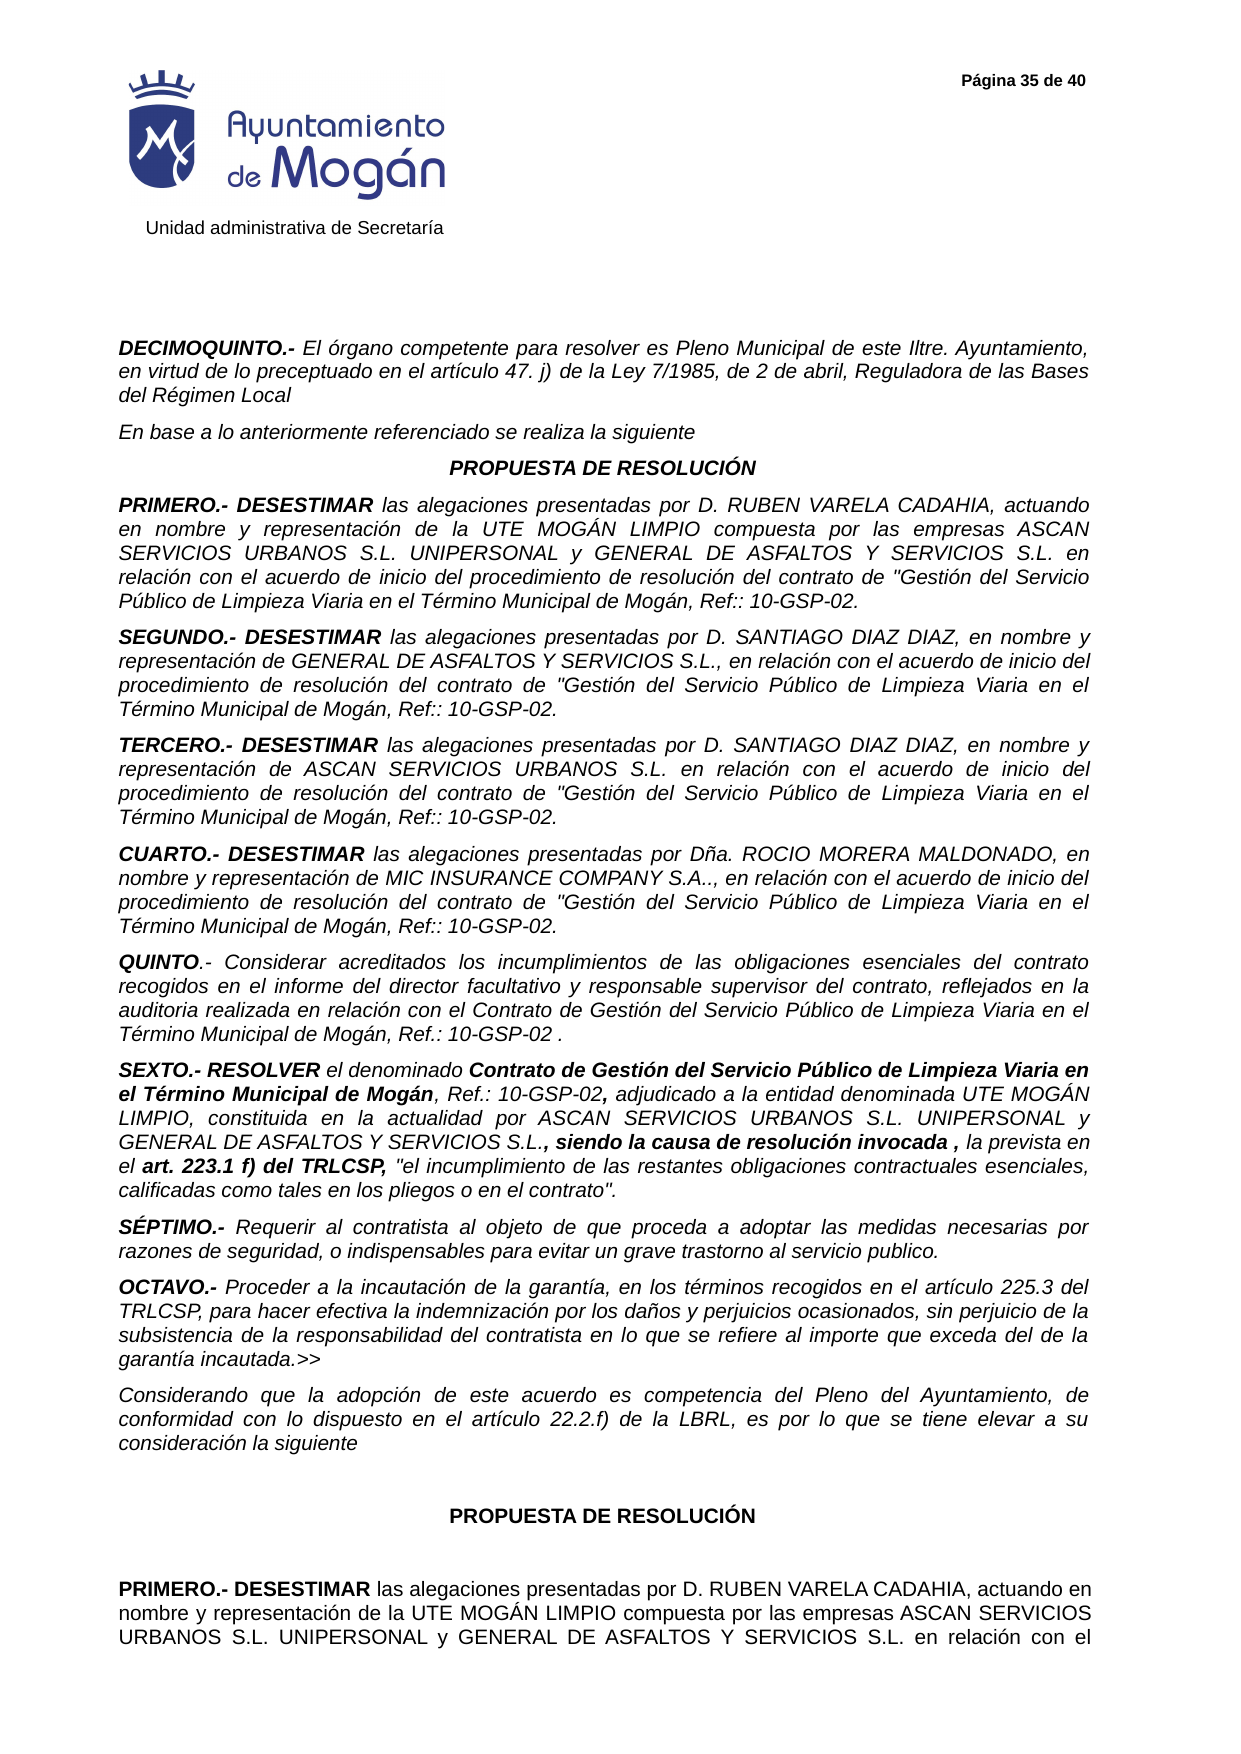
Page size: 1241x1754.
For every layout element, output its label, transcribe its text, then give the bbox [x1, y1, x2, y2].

text Considerando que la adopción de este acuerdo es competencia del Pleno del Ayuntamiento, de conformidad con lo dispuesto en el artículo 22.2.f) de la LBRL, es por lo que se tiene elevar a su consideración la siguiente [118, 1383, 1092, 1455]
text TERCERO.- DESESTIMAR las alegaciones presentadas por D. SANTIAGO DIAZ DIAZ, en nombre y representación de ASCAN SERVICIOS URBANOS S.L. en relación con el acuerdo de inicio del procedimiento de resolución del contrato de "Gestión del Servicio Público de Limpieza Viaria en el Término Municipal de Mogán, Ref:: 10-GSP-02. [118, 733, 1092, 829]
text QUINTO.- Considerar acreditados los incumplimientos de las obligaciones esenciales del contrato recogidos en el informe del director facultativo y responsable supervisor del contrato, reflejados en la auditoria realizada en relación con el Contrato de Gestión del Servicio Público de Limpieza Viaria en el Término Municipal de Mogán, Ref.: 10-GSP-02 . [118, 950, 1092, 1046]
text PROPUESTA DE RESOLUCIÓN [118, 1504, 1092, 1528]
text CUARTO.- DESESTIMAR las alegaciones presentadas por Dña. ROCIO MORERA MALDONADO, en nombre y representación de MIC INSURANCE COMPANY S.A.., en relación con el acuerdo de inicio del procedimiento de resolución del contrato de "Gestión del Servicio Público de Limpieza Viaria en el Término Municipal de Mogán, Ref:: 10-GSP-02. [118, 842, 1092, 937]
text PRIMERO.- DESESTIMAR las alegaciones presentadas por D. RUBEN VARELA CADAHIA, actuando en nombre y representación de la UTE MOGÁN LIMPIO compuesta por las empresas ASCAN SERVICIOS URBANOS S.L. UNIPERSONAL y GENERAL DE ASFALTOS Y SERVICIOS S.L. en relación con el [118, 1577, 1092, 1649]
text OCTAVO.- Proceder a la incautación de la garantía, en los términos recogidos en el artículo 225.3 del TRLCSP, para hacer efectiva la indemnización por los daños y perjuicios ocasionados, sin perjuicio de la subsistencia de la responsabilidad del contratista en lo que se refiere al importe que exceda del de la garantía incautada.>> [118, 1275, 1092, 1371]
text En base a lo anteriormente referenciado se realiza la siguiente [118, 420, 1092, 444]
text SÉPTIMO.- Requerir al contratista al objeto de que proceda a adoptar las medidas necesarias por razones de seguridad, o indispensables para evitar un grave trastorno al servicio publico. [118, 1214, 1092, 1262]
text SEGUNDO.- DESESTIMAR las alegaciones presentadas por D. SANTIAGO DIAZ DIAZ, en nombre y representación de GENERAL DE ASFALTOS Y SERVICIOS S.L., en relación con el acuerdo de inicio del procedimiento de resolución del contrato de "Gestión del Servicio Público de Limpieza Viaria en el Término Municipal de Mogán, Ref:: 10-GSP-02. [118, 625, 1092, 721]
text SEXTO.- RESOLVER el denominado Contrato de Gestión del Servicio Público de Limpieza Viaria en el Término Municipal de Mogán, Ref.: 10-GSP-02, adjudicado a la entidad denominada UTE MOGÁN LIMPIO, constituida en la actualidad por ASCAN SERVICIOS URBANOS S.L. UNIPERSONAL y GENERAL DE ASFALTOS Y SERVICIOS S.L., siendo la causa de resolución invocada , la prevista en el art. 223.1 f) del TRLCSP, "el incumplimiento de las restantes obligaciones contractuales esenciales, calificadas como tales en los pliegos o en el contrato". [118, 1058, 1092, 1202]
text PRIMERO.- DESESTIMAR las alegaciones presentadas por D. RUBEN VARELA CADAHIA, actuando en nombre y representación de la UTE MOGÁN LIMPIO compuesta por las empresas ASCAN SERVICIOS URBANOS S.L. UNIPERSONAL y GENERAL DE ASFALTOS Y SERVICIOS S.L. en relación con el acuerdo de inicio del procedimiento de resolución del contrato de "Gestión del Servicio Público de Limpieza Viaria en el Término Municipal de Mogán, Ref:: 10-GSP-02. [118, 493, 1092, 612]
picture [128, 70, 445, 206]
text DECIMOQUINTO.- El órgano competente para resolver es Pleno Municipal de este Iltre. Ayuntamiento, en virtud de lo preceptuado en el artículo 47. j) de la Ley 7/1985, de 2 de abril, Reguladora de las Bases del Régimen Local [118, 335, 1092, 407]
text PROPUESTA DE RESOLUCIÓN [118, 456, 1092, 480]
